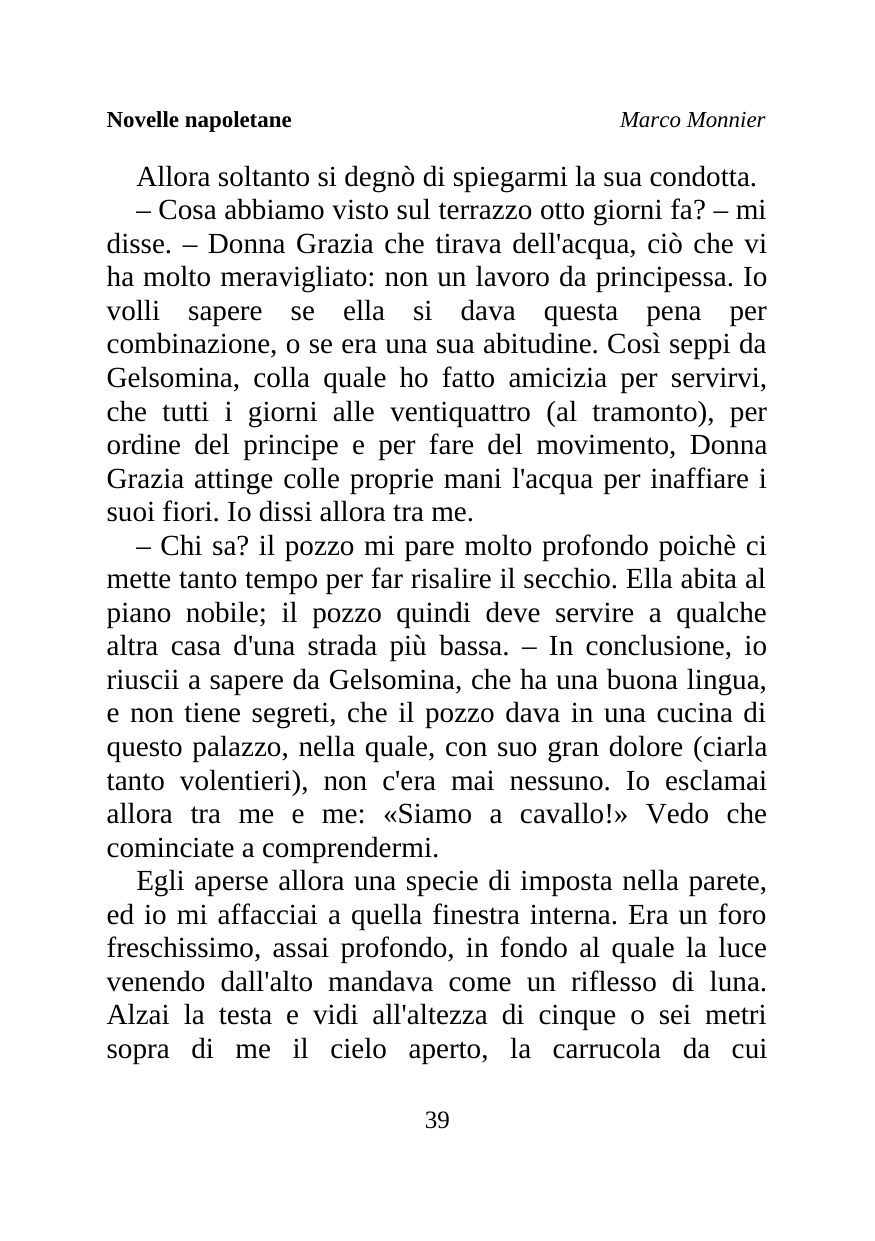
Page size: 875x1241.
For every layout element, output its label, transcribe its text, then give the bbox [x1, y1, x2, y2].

text Egli aperse allora una specie di imposta nella parete, ed io mi affacciai a quella finestra interna. Era un foro freschissimo, assai profondo, in fondo al quale la luce venendo dall'alto mandava come un riflesso di luna. Alzai la testa e vidi all'altezza di cinque o sei metri sopra di me il cielo aperto, la carrucola da cui [106, 863, 768, 1064]
text – Chi sa? il pozzo mi pare molto profondo poichè ci mette tanto tempo per far risalire il secchio. Ella abita al piano nobile; il pozzo quindi deve servire a qualche altra casa d'una strada più bassa. – In conclusione, io riuscii a sapere da Gelsomina, che ha una buona lingua, e non tiene segreti, che il pozzo dava in una cucina di questo palazzo, nella quale, con suo gran dolore (ciarla tanto volentieri), non c'era mai nessuno. Io esclamai allora tra me e me: «Siamo a cavallo!» Vedo che cominciate a comprendermi. [106, 528, 768, 863]
text – Cosa abbiamo visto sul terrazzo otto giorni fa? – mi disse. – Donna Grazia che tirava dell'acqua, ciò che vi ha molto meravigliato: non un lavoro da principessa. Io volli sapere se ella si dava questa pena per combinazione, o se era una sua abitudine. Così seppi da Gelsomina, colla quale ho fatto amicizia per servirvi, che tutti i giorni alle ventiquattro (al tramonto), per ordine del principe e per fare del movimento, Donna Grazia attinge colle proprie mani l'acqua per inaffiare i suoi fiori. Io dissi allora tra me. [106, 192, 768, 528]
text Allora soltanto si degnò di spiegarmi la sua condotta. [106, 159, 768, 192]
